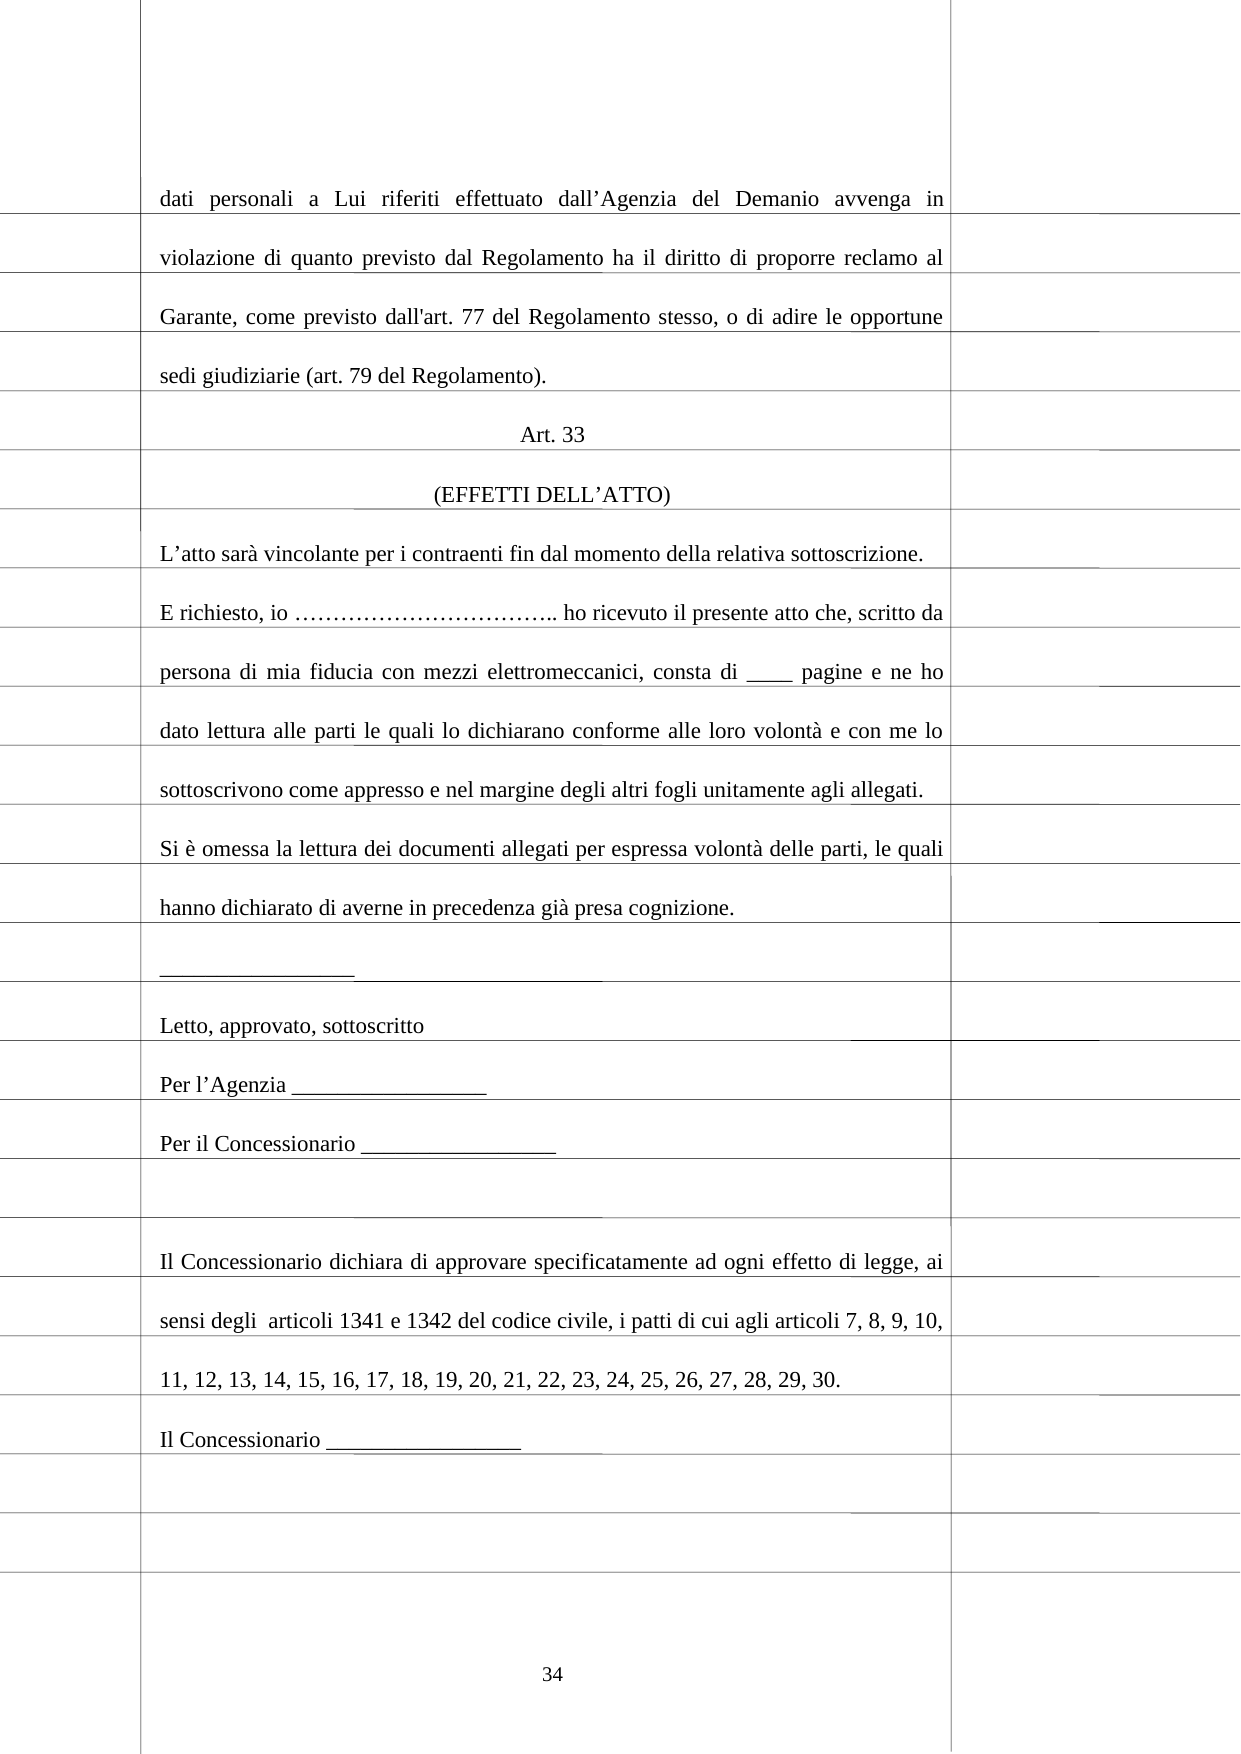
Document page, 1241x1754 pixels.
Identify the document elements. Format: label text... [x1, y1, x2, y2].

text sottoscrivono come appresso e nel margine degli altri fogli unitamente agli allegati. [159, 746, 945, 803]
text hanno dichiarato di averne in precedenza già presa cognizione. [159, 864, 945, 922]
text _________________ [159, 927, 945, 981]
text [159, 569, 945, 573]
text L’atto sarà vincolante per i contraenti fin dal momento della relativa sottoscrizione. [159, 514, 945, 567]
text sensi degli articoli 1341 e 1342 del codice civile, i patti di cui agli articoli 7, 8, 9, 10, [159, 1277, 945, 1335]
text [159, 1041, 945, 1045]
text [159, 1159, 945, 1163]
text Il Concessionario _________________ [159, 1400, 945, 1453]
text Il Concessionario dichiara di approvare specificatamente ad ogni effetto di legge, ai [159, 1223, 945, 1276]
text Si è omessa la lettura dei documenti allegati per espressa volontà delle parti, le quali [159, 809, 945, 863]
text [159, 510, 945, 514]
text Per il Concessionario _________________ [159, 1104, 945, 1158]
text [159, 923, 945, 927]
text Art. 33 [159, 396, 945, 449]
text sedi giudiziarie (art. 79 del Regolamento). [159, 332, 945, 390]
text dato lettura alle parti le quali lo dichiarano conforme alle loro volontà e con me lo [159, 687, 945, 745]
text (EFFETTI DELL’ATTO) [159, 455, 945, 508]
text persona di mia fiducia con mezzi elettromeccanici, consta di ____ pagine e ne ho [159, 628, 945, 685]
text 11, 12, 13, 14, 15, 16, 17, 18, 19, 20, 21, 22, 23, 24, 25, 26, 27, 28, 29, 30. [159, 1337, 945, 1394]
text [159, 982, 945, 986]
text E richiesto, io …………………………….. ho ricevuto il presente atto che, scritto da [159, 573, 945, 626]
text [159, 1455, 945, 1459]
text violazione di quanto previsto dal Regolamento ha il diritto di proporre reclamo al [159, 214, 945, 272]
text [159, 451, 945, 455]
text [159, 1100, 945, 1104]
text dati personali a Lui riferiti effettuato dall’Agenzia del Demanio avvenga in [159, 159, 945, 213]
text Garante, come previsto dall'art. 77 del Regolamento stesso, o di adire le opportune [159, 273, 945, 331]
text Letto, approvato, sottoscritto [159, 986, 945, 1040]
text Per l’Agenzia _________________ [159, 1045, 945, 1099]
